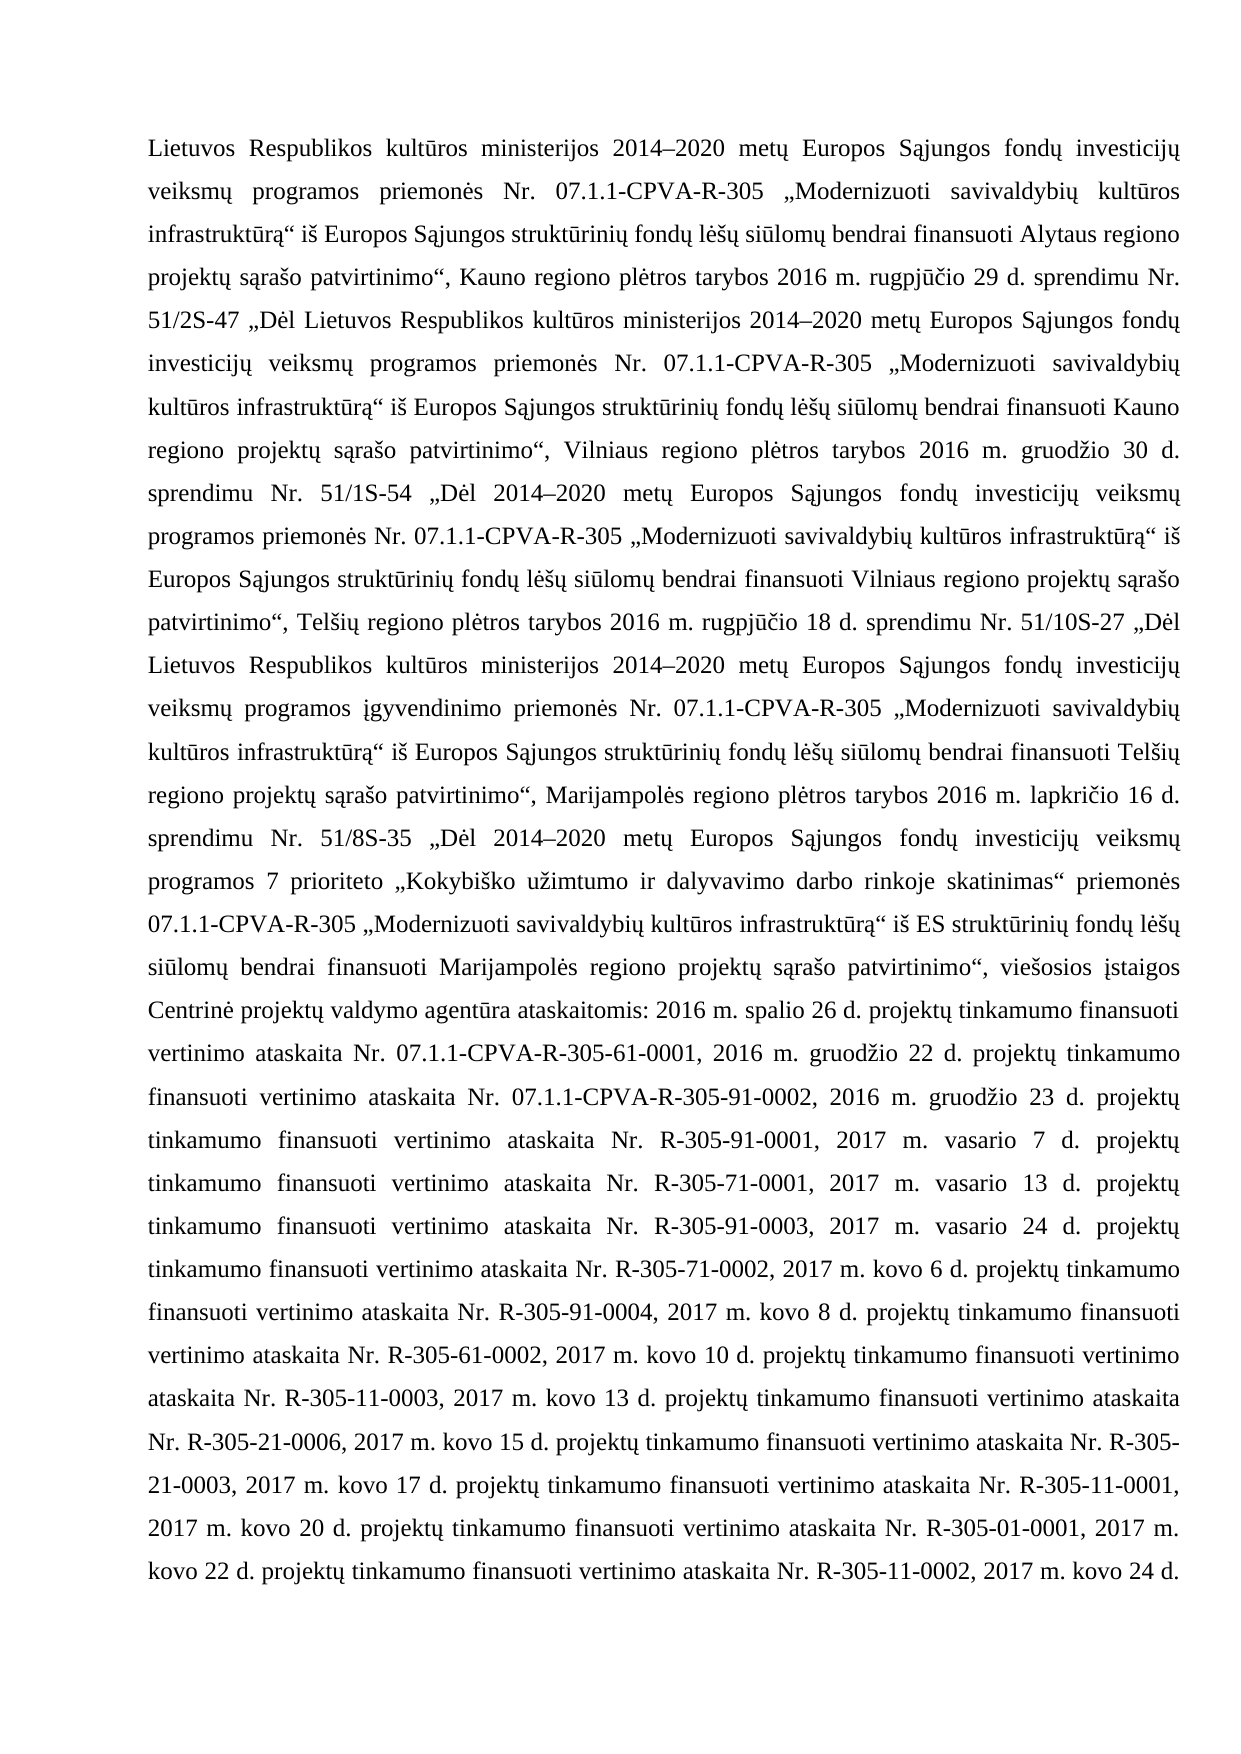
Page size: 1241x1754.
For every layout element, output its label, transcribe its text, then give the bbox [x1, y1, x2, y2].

text Lietuvos Respublikos kultūros ministerijos 2014–2020 metų Europos Sąjungos fondų investicijų veiksmų programos priemonės Nr. 07.1.1-CPVA-R-305 „Modernizuoti savivaldybių kultūros infrastruktūrą“ iš Europos Sąjungos struktūrinių fondų lėšų siūlomų bendrai finansuoti Alytaus regiono projektų sąrašo patvirtinimo“, Kauno regiono plėtros tarybos 2016 m. rugpjūčio 29 d. sprendimu Nr. 51/2S-47 „Dėl Lietuvos Respublikos kultūros ministerijos 2014–2020 metų Europos Sąjungos fondų investicijų veiksmų programos priemonės Nr. 07.1.1-CPVA-R-305 „Modernizuoti savivaldybių kultūros infrastruktūrą“ iš Europos Sąjungos struktūrinių fondų lėšų siūlomų bendrai finansuoti Kauno regiono projektų sąrašo patvirtinimo“, Vilniaus regiono plėtros tarybos 2016 m. gruodžio 30 d. sprendimu Nr. 51/1S-54 „Dėl 2014–2020 metų Europos Sąjungos fondų investicijų veiksmų programos priemonės Nr. 07.1.1-CPVA-R-305 „Modernizuoti savivaldybių kultūros infrastruktūrą“ iš Europos Sąjungos struktūrinių fondų lėšų siūlomų bendrai finansuoti Vilniaus regiono projektų sąrašo patvirtinimo“, Telšių regiono plėtros tarybos 2016 m. rugpjūčio 18 d. sprendimu Nr. 51/10S-27 „Dėl Lietuvos Respublikos kultūros ministerijos 2014–2020 metų Europos Sąjungos fondų investicijų veiksmų programos įgyvendinimo priemonės Nr. 07.1.1-CPVA-R-305 „Modernizuoti savivaldybių kultūros infrastruktūrą“ iš Europos Sąjungos struktūrinių fondų lėšų siūlomų bendrai finansuoti Telšių regiono projektų sąrašo patvirtinimo“, Marijampolės regiono plėtros tarybos 2016 m. lapkričio 16 d. sprendimu Nr. 51/8S-35 „Dėl 2014–2020 metų Europos Sąjungos fondų investicijų veiksmų programos 7 prioriteto „Kokybiško užimtumo ir dalyvavimo darbo rinkoje skatinimas“ priemonės 07.1.1-CPVA-R-305 „Modernizuoti savivaldybių kultūros infrastruktūrą“ iš ES struktūrinių fondų lėšų siūlomų bendrai finansuoti Marijampolės regiono projektų sąrašo patvirtinimo“, viešosios įstaigos Centrinė projektų valdymo agentūra ataskaitomis: 2016 m. spalio 26 d. projektų tinkamumo finansuoti vertinimo ataskaita Nr. 07.1.1-CPVA-R-305-61-0001, 2016 m. gruodžio 22 d. projektų tinkamumo finansuoti vertinimo ataskaita Nr. 07.1.1-CPVA-R-305-91-0002, 2016 m. gruodžio 23 d. projektų tinkamumo finansuoti vertinimo ataskaita Nr. R-305-91-0001, 2017 m. vasario 7 d. projektų tinkamumo finansuoti vertinimo ataskaita Nr. R-305-71-0001, 2017 m. vasario 13 d. projektų tinkamumo finansuoti vertinimo ataskaita Nr. R-305-91-0003, 2017 m. vasario 24 d. projektų tinkamumo finansuoti vertinimo ataskaita Nr. R-305-71-0002, 2017 m. kovo 6 d. projektų tinkamumo finansuoti vertinimo ataskaita Nr. R-305-91-0004, 2017 m. kovo 8 d. projektų tinkamumo finansuoti vertinimo ataskaita Nr. R-305-61-0002, 2017 m. kovo 10 d. projektų tinkamumo finansuoti vertinimo ataskaita Nr. R-305-11-0003, 2017 m. kovo 13 d. projektų tinkamumo finansuoti vertinimo ataskaita Nr. R-305-21-0006, 2017 m. kovo 15 d. projektų tinkamumo finansuoti vertinimo ataskaita Nr. R-305-21-0003, 2017 m. kovo 17 d. projektų tinkamumo finansuoti vertinimo ataskaita Nr. R-305-11-0001, 2017 m. kovo 20 d. projektų tinkamumo finansuoti vertinimo ataskaita Nr. R-305-01-0001, 2017 m. kovo 22 d. projektų tinkamumo finansuoti vertinimo ataskaita Nr. R-305-11-0002, 2017 m. kovo 24 d. [148, 133, 1181, 1585]
